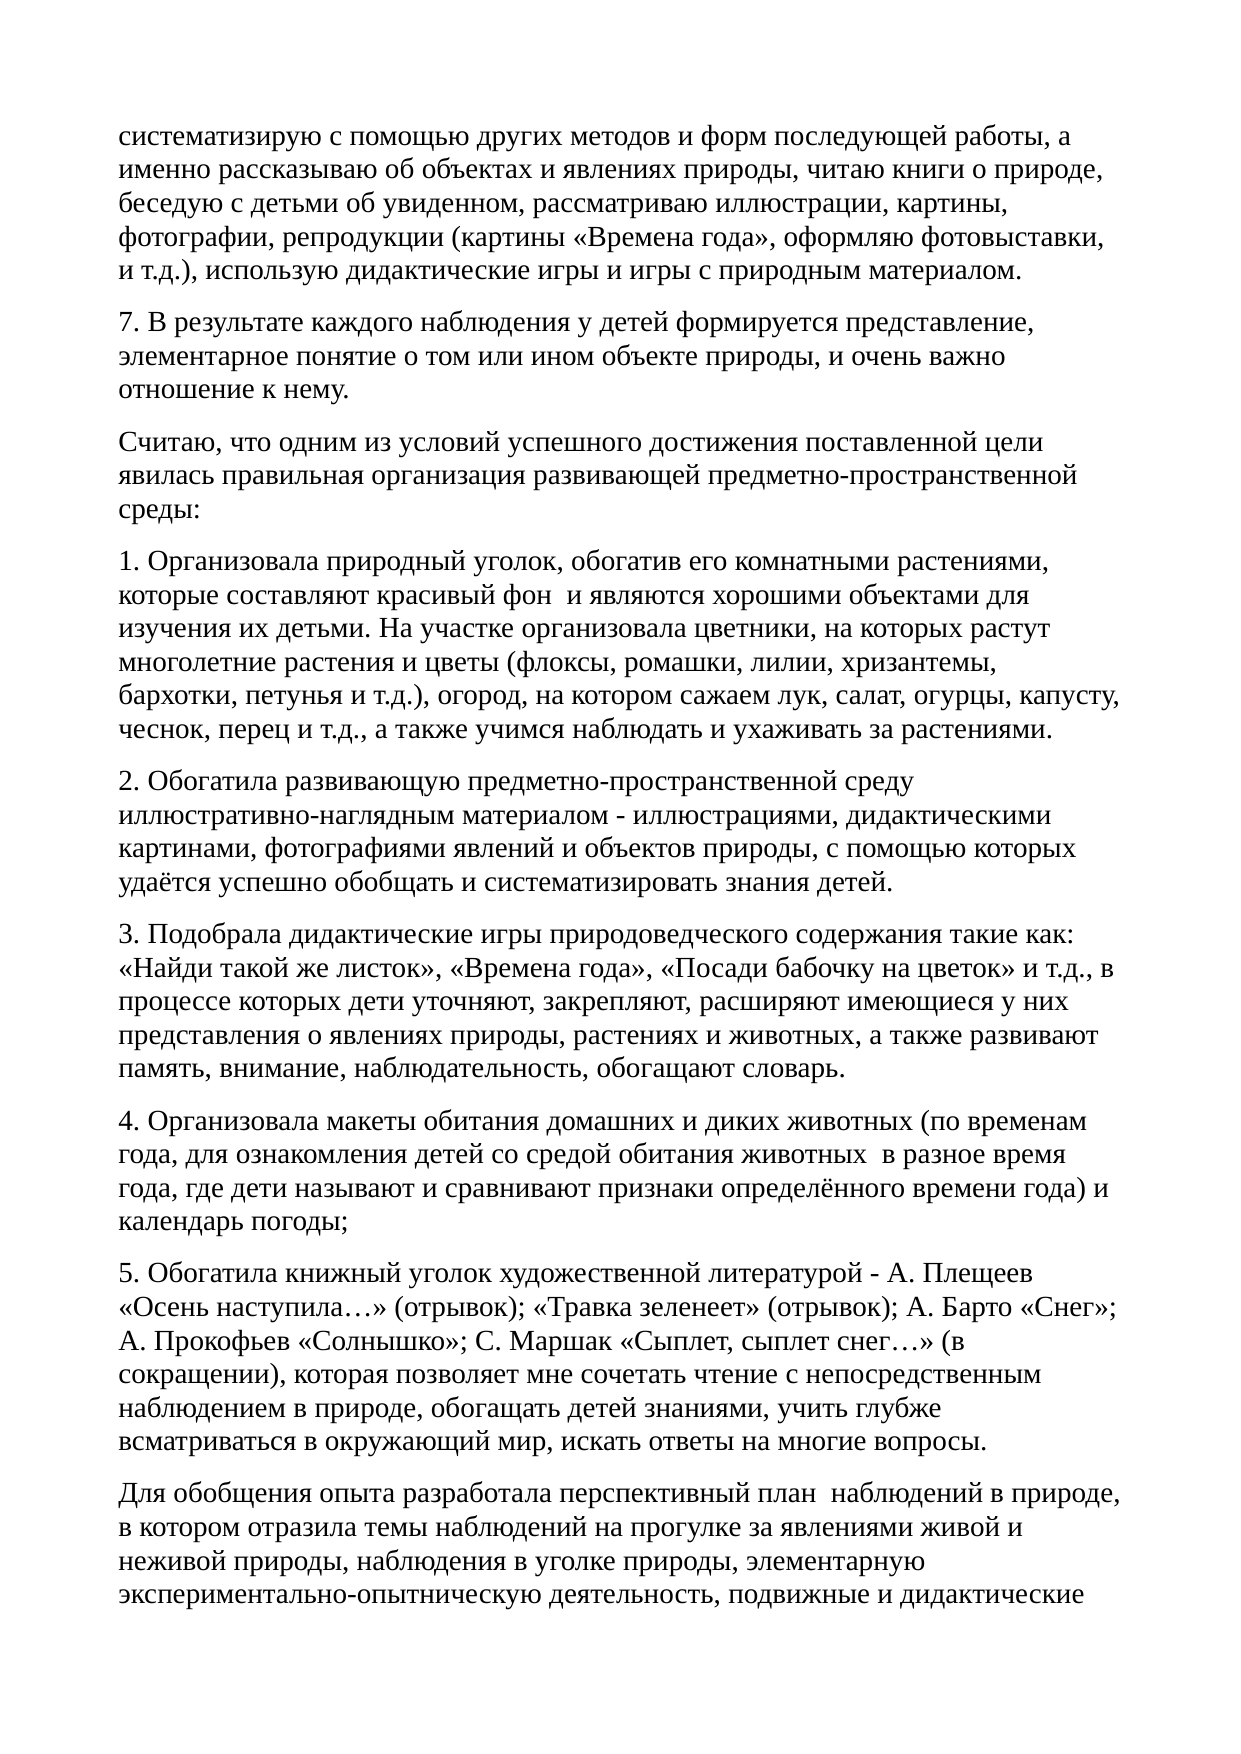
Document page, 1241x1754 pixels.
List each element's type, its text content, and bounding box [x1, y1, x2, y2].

text 3. Подобрала дидактические игры природоведческого содержания такие как: «Найди такой же листок», «Времена года», «Посади бабочку на цветок» и т.д., в процессе которых дети уточняют, закрепляют, расширяют имеющиеся у них представления о явлениях природы, растениях и животных, а также развивают память, внимание, наблюдательность, обогащают словарь. [118, 916, 1122, 1084]
text систематизирую с помощью других методов и форм последующей работы, а именно рассказываю об объектах и явлениях природы, читаю книги о природе, беседую с детьми об увиденном, рассматриваю иллюстрации, картины, фотографии, репродукции (картины «Времена года», оформляю фотовыставки, и т.д.), использую дидактические игры и игры с природным материалом. [118, 118, 1122, 286]
text 1. Организовала природный уголок, обогатив его комнатными растениями, которые составляют красивый фон и являются хорошими объектами для изучения их детьми. На участке организовала цветники, на которых растут многолетние растения и цветы (флоксы, ромашки, лилии, хризантемы, бархотки, петунья и т.д.), огород, на котором сажаем лук, салат, огурцы, капусту, чеснок, перец и т.д., а также учимся наблюдать и ухаживать за растениями. [118, 543, 1122, 744]
text 5. Обогатила книжный уголок художественной литературой - А. Плещеев «Осень наступила…» (отрывок); «Травка зеленеет» (отрывок); А. Барто «Снег»; А. Прокофьев «Солнышко»; С. Маршак «Сыплет, сыплет снег…» (в сокращении), которая позволяет мне сочетать чтение с непосредственным наблюдением в природе, обогащать детей знаниями, учить глубже всматриваться в окружающий мир, искать ответы на многие вопросы. [118, 1256, 1122, 1457]
text 2. Обогатила развивающую предметно-пространственной среду иллюстративно-наглядным материалом - иллюстрациями, дидактическими картинами, фотографиями явлений и объектов природы, с помощью которых удаётся успешно обобщать и систематизировать знания детей. [118, 763, 1122, 897]
text 7. В результате каждого наблюдения у детей формируется представление, элементарное понятие о том или ином объекте природы, и очень важно отношение к нему. [118, 304, 1122, 405]
text Для обобщения опыта разработала перспективный план наблюдений в природе, в котором отразила темы наблюдений на прогулке за явлениями живой и неживой природы, наблюдения в уголке природы, элементарную экспериментально-опытническую деятельность, подвижные и дидактические [118, 1476, 1122, 1610]
text Считаю, что одним из условий успешного достижения поставленной цели явилась правильная организация развивающей предметно-пространственной среды: [118, 424, 1122, 524]
text 4. Организовала макеты обитания домашних и диких животных (по временам года, для ознакомления детей со средой обитания животных в разное время года, где дети называют и сравнивают признаки определённого времени года) и календарь погоды; [118, 1103, 1122, 1237]
